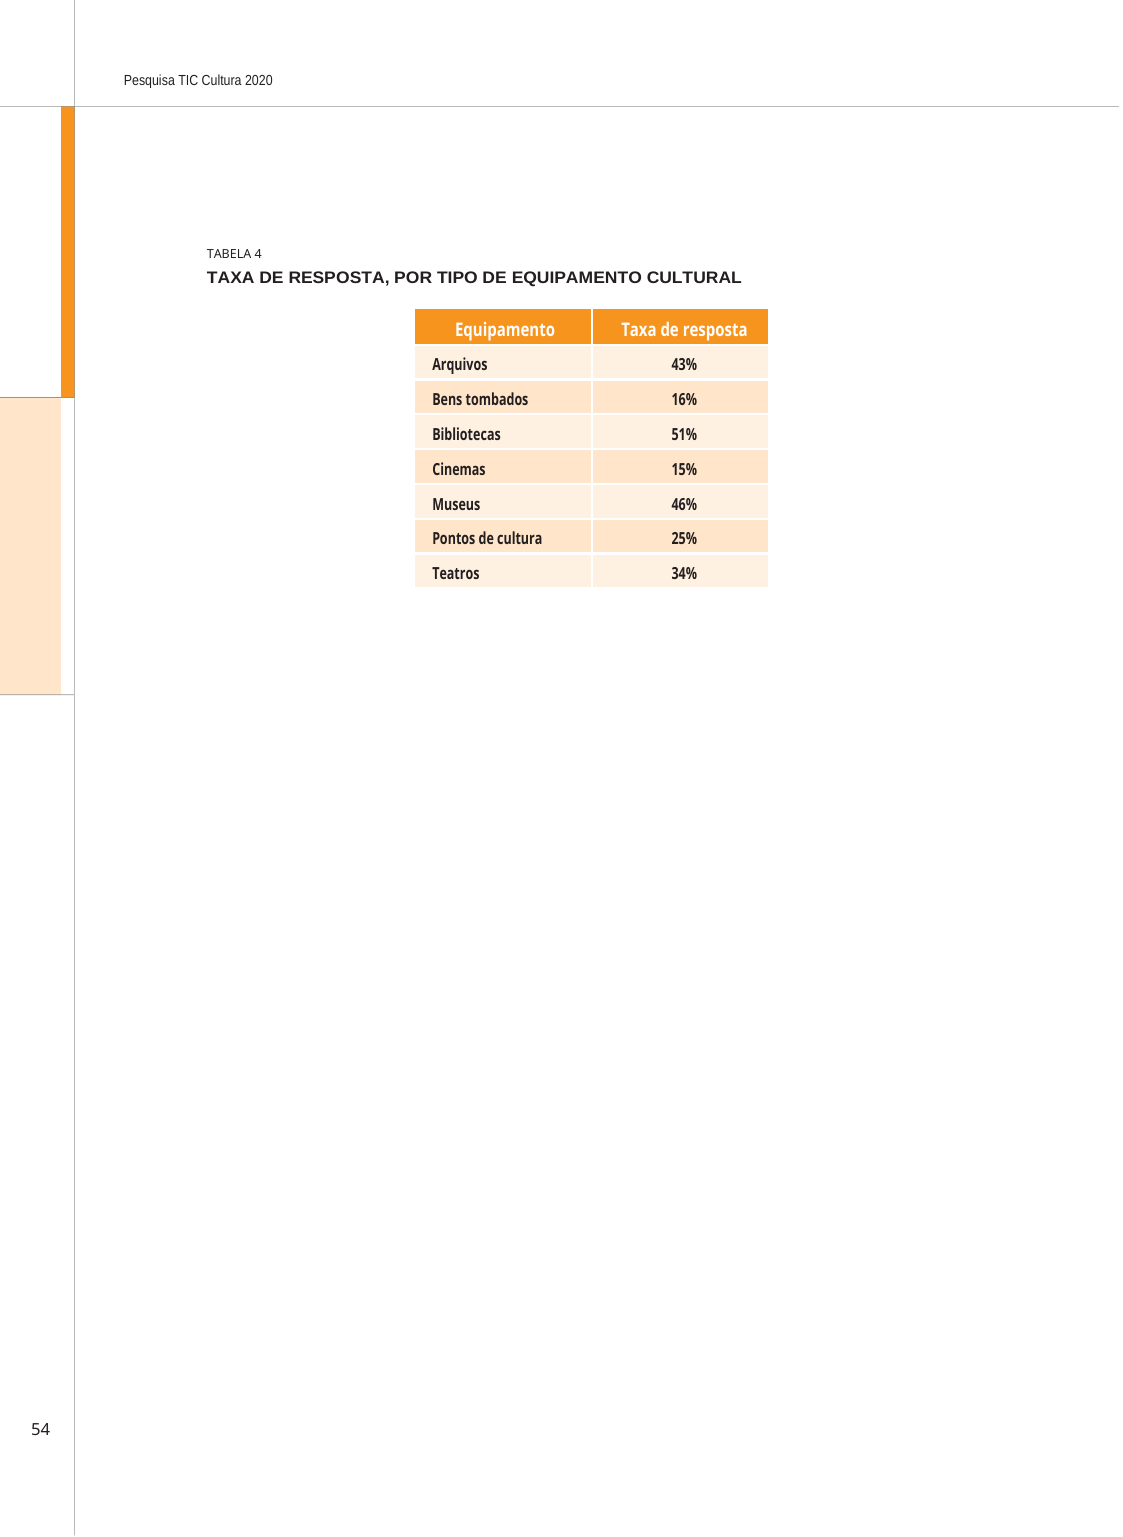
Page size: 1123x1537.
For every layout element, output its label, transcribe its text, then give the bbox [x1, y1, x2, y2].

table_cell Bibliotecas [415, 415, 591, 448]
table_cell Bens tombados [415, 381, 591, 413]
text 54 [31, 1418, 74, 1441]
table_cell Pontos de cultura [415, 520, 591, 552]
text TAXA DE RESPOSTA, POR TIPO DE EQUIPAMENTO CULTURAL [207, 268, 1075, 287]
text TABELA 4 [207, 245, 1075, 262]
table_header Taxa de resposta [593, 309, 768, 344]
table_cell 51% [593, 415, 768, 448]
table_cell 25% [593, 520, 768, 552]
table_cell 43% [593, 346, 768, 378]
table_cell Teatros [415, 555, 591, 587]
text [75, 1418, 1075, 1441]
table_cell 34% [593, 555, 768, 587]
table_cell 16% [593, 381, 768, 413]
table_cell 15% [593, 450, 768, 483]
table_cell Museus [415, 485, 591, 518]
table_cell 46% [593, 485, 768, 518]
table_cell Cinemas [415, 450, 591, 483]
table_header Equipamento [415, 309, 591, 344]
table_cell Arquivos [415, 346, 591, 378]
